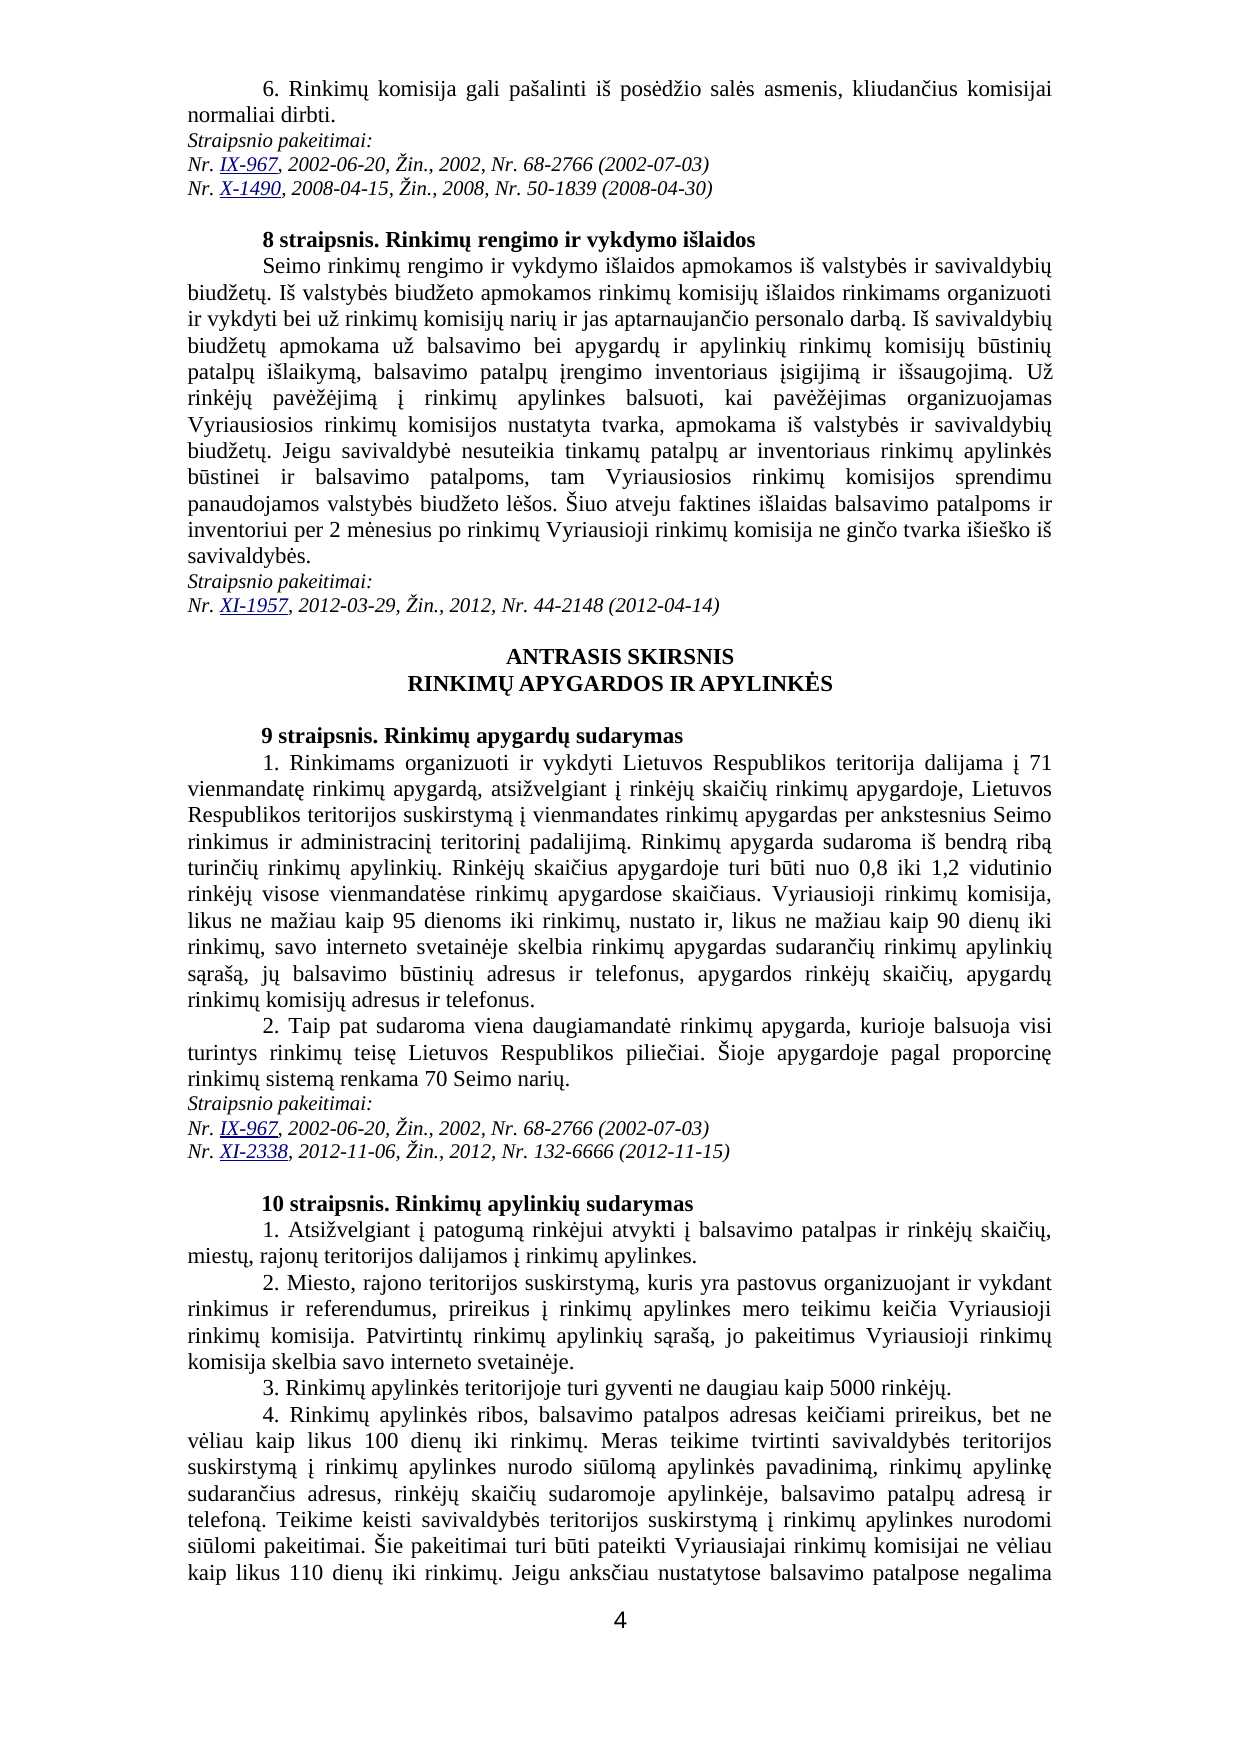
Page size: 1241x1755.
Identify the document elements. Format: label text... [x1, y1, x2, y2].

text Nr. IX-967, 2002-06-20, Žin., 2002, Nr. 68-2766 (2002-07-03) [187, 152, 1053, 176]
text 4. Rinkimų apylinkės ribos, balsavimo patalpos adresas keičiami prireikus, bet ne vėliau kaip likus 100 dienų iki rinkimų. Meras teikime tvirtinti savivaldybės teritorijos suskirstymą į rinkimų apylinkes nurodo siūlomą apylinkės pavadinimą, rinkimų apylinkę sudarančius adresus, rinkėjų skaičių sudaromoje apylinkėje, balsavimo patalpų adresą ir telefoną. Teikime keisti savivaldybės teritorijos suskirstymą į rinkimų apylinkes nurodomi siūlomi pakeitimai. Šie pakeitimai turi būti pateikti Vyriausiajai rinkimų komisijai ne vėliau kaip likus 110 dienų iki rinkimų. Jeigu anksčiau nustatytose balsavimo patalpose negalima [187, 1401, 1053, 1585]
text 8 straipsnis. Rinkimų rengimo ir vykdymo išlaidos [187, 226, 1053, 253]
text 2. Miesto, rajono teritorijos suskirstymą, kuris yra pastovus organizuojant ir vykdant rinkimus ir referendumus, prireikus į rinkimų apylinkes mero teikimu keičia Vyriausioji rinkimų komisija. Patvirtintų rinkimų apylinkių sąrašą, jo pakeitimus Vyriausioji rinkimų komisija skelbia savo interneto svetainėje. [187, 1269, 1053, 1374]
text 2. Taip pat sudaroma viena daugiamandatė rinkimų apygarda, kurioje balsuoja visi turintys rinkimų teisę Lietuvos Respublikos piliečiai. Šioje apygardoje pagal proporcinę rinkimų sistemą renkama 70 Seimo narių. [187, 1012, 1053, 1091]
text 3. Rinkimų apylinkės teritorijoje turi gyventi ne daugiau kaip 5000 rinkėjų. [187, 1374, 1053, 1401]
text Seimo rinkimų rengimo ir vykdymo išlaidos apmokamos iš valstybės ir savivaldybių biudžetų. Iš valstybės biudžeto apmokamos rinkimų komisijų išlaidos rinkimams organizuoti ir vykdyti bei už rinkimų komisijų narių ir jas aptarnaujančio personalo darbą. Iš savivaldybių biudžetų apmokama už balsavimo bei apygardų ir apylinkių rinkimų komisijų būstinių patalpų išlaikymą, balsavimo patalpų įrengimo inventoriaus įsigijimą ir išsaugojimą. Už rinkėjų pavėžėjimą į rinkimų apylinkes balsuoti, kai pavėžėjimas organizuojamas Vyriausiosios rinkimų komisijos nustatyta tvarka, apmokama iš valstybės ir savivaldybių biudžetų. Jeigu savivaldybė nesuteikia tinkamų patalpų ar inventoriaus rinkimų apylinkės būstinei ir balsavimo patalpoms, tam Vyriausiosios rinkimų komisijos sprendimu panaudojamos valstybės biudžeto lėšos. Šiuo atveju faktines išlaidas balsavimo patalpoms ir inventoriui per 2 mėnesius po rinkimų Vyriausioji rinkimų komisija ne ginčo tvarka išieško iš savivaldybės. [187, 253, 1053, 569]
text 9 straipsnis. Rinkimų apygardų sudarymas [187, 722, 1053, 749]
text 6. Rinkimų komisija gali pašalinti iš posėdžio salės asmenis, kliudančius komisijai normaliai dirbti. [187, 75, 1053, 128]
text 10 straipsnis. Rinkimų apylinkių sudarymas [187, 1190, 1053, 1216]
text Straipsnio pakeitimai: [187, 569, 1053, 593]
text Nr. XI-1957, 2012-03-29, Žin., 2012, Nr. 44-2148 (2012-04-14) [187, 593, 1053, 617]
subtitle ANTRASIS SKIRSNIS [187, 643, 1053, 670]
text Straipsnio pakeitimai: [187, 1091, 1053, 1115]
text 1. Atsižvelgiant į patogumą rinkėjui atvykti į balsavimo patalpas ir rinkėjų skaičių, miestų, rajonų teritorijos dalijamos į rinkimų apylinkes. [187, 1216, 1053, 1269]
text Straipsnio pakeitimai: [187, 128, 1053, 152]
text Nr. IX-967, 2002-06-20, Žin., 2002, Nr. 68-2766 (2002-07-03) [187, 1115, 1053, 1139]
subtitle RINKIMŲ APYGARDOS IR APYLINKĖS [187, 670, 1053, 696]
text Nr. X-1490, 2008-04-15, Žin., 2008, Nr. 50-1839 (2008-04-30) [187, 176, 1053, 200]
text Nr. XI-2338, 2012-11-06, Žin., 2012, Nr. 132-6666 (2012-11-15) [187, 1139, 1053, 1163]
text 1. Rinkimams organizuoti ir vykdyti Lietuvos Respublikos teritorija dalijama į 71 vienmandatę rinkimų apygardą, atsižvelgiant į rinkėjų skaičių rinkimų apygardoje, Lietuvos Respublikos teritorijos suskirstymą į vienmandates rinkimų apygardas per ankstesnius Seimo rinkimus ir administracinį teritorinį padalijimą. Rinkimų apygarda sudaroma iš bendrą ribą turinčių rinkimų apylinkių. Rinkėjų skaičius apygardoje turi būti nuo 0,8 iki 1,2 vidutinio rinkėjų visose vienmandatėse rinkimų apygardose skaičiaus. Vyriausioji rinkimų komisija, likus ne mažiau kaip 95 dienoms iki rinkimų, nustato ir, likus ne mažiau kaip 90 dienų iki rinkimų, savo interneto svetainėje skelbia rinkimų apygardas sudarančių rinkimų apylinkių sąrašą, jų balsavimo būstinių adresus ir telefonus, apygardos rinkėjų skaičių, apygardų rinkimų komisijų adresus ir telefonus. [187, 749, 1053, 1012]
